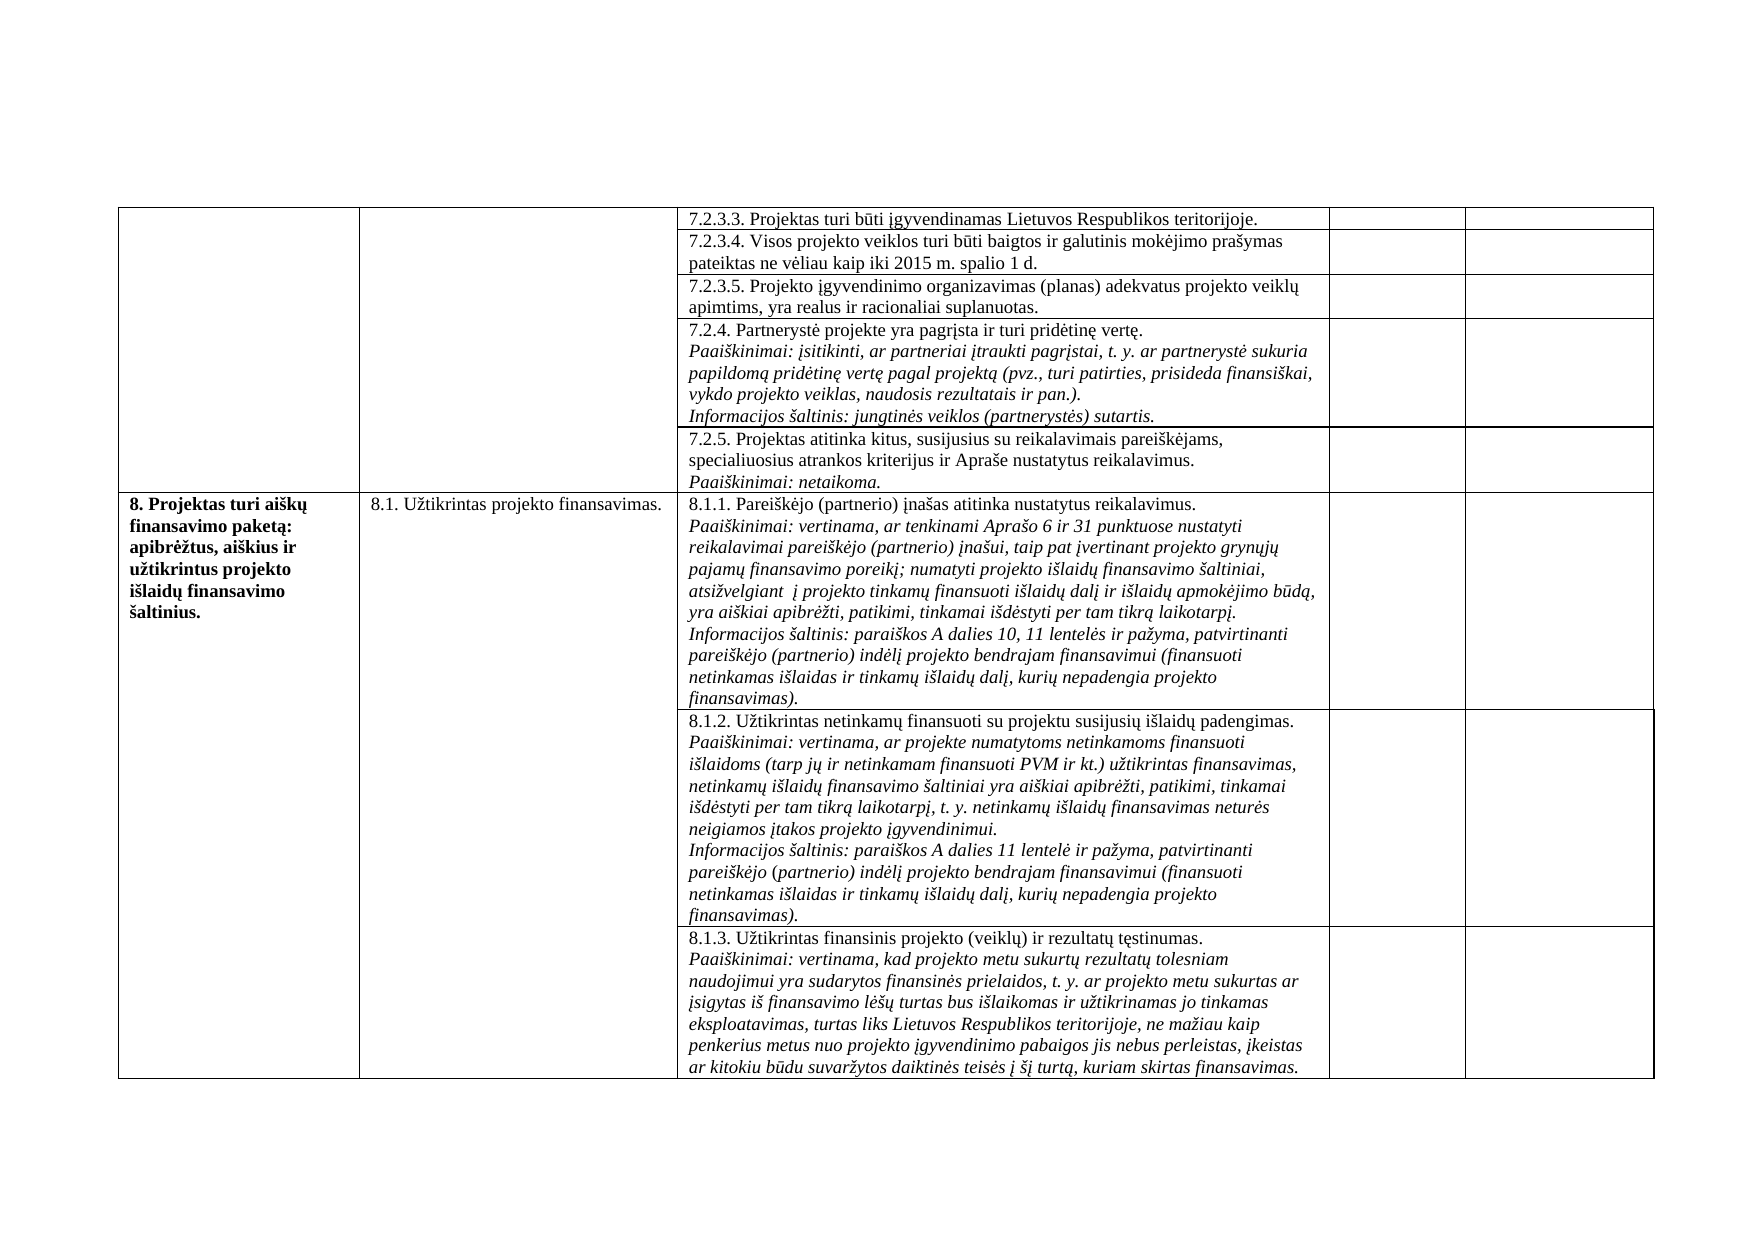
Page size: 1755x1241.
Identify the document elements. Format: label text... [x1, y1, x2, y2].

table_cell [360, 208, 677, 492]
table_cell 8.1.2. Užtikrintas netinkamų finansuoti su projektu susijusių išlaidų padengimas. Paaiškinimai: vertinama, ar projekte numatytoms netinkamoms finansuoti išlaidoms (tarp jų ir netinkamam finansuoti PVM ir kt.) užtikrintas finansavimas, netinkamų išlaidų finansavimo šaltiniai yra aiškiai apibrėžti, patikimi, tinkamai išdėstyti per tam tikrą laikotarpį, t. y. netinkamų išlaidų finansavimas neturės neigiamos įtakos projekto įgyvendinimui. Informacijos šaltinis: paraiškos A dalies 11 lentelė ir pažyma, patvirtinanti pareiškėjo (partnerio) indėlį projekto bendrajam finansavimui (finansuoti netinkamas išlaidas ir tinkamų išlaidų dalį, kurių nepadengia projekto finansavimas). [678, 710, 1329, 926]
table_cell [1330, 208, 1465, 229]
table_cell [1330, 319, 1465, 426]
table_cell 8.1. Užtikrintas projekto finansavimas. [360, 493, 677, 1077]
table_cell 7.2.5. Projektas atitinka kitus, susijusius su reikalavimais pareiškėjams, specialiuosius atrankos kriterijus ir Apraše nustatytus reikalavimus. Paaiškinimai: netaikoma. [678, 428, 1329, 492]
table_cell 7.2.4. Partnerystė projekte yra pagrįsta ir turi pridėtinę vertę. Paaiškinimai: įsitikinti, ar partneriai įtraukti pagrįstai, t. y. ar partnerystė sukuria papildomą pridėtinę vertę pagal projektą (pvz., turi patirties, prisideda finansiškai, vykdo projekto veiklas, naudosis rezultatais ir pan.). Informacijos šaltinis: jungtinės veiklos (partnerystės) sutartis. [678, 319, 1329, 426]
table_cell 7.2.3.4. Visos projekto veiklos turi būti baigtos ir galutinis mokėjimo prašymas pateiktas ne vėliau kaip iki 2015 m. spalio 1 d. [678, 230, 1329, 273]
table_cell [1466, 927, 1653, 1077]
table_cell [1330, 927, 1465, 1077]
table_cell [1330, 710, 1465, 926]
table_cell 8.1.3. Užtikrintas finansinis projekto (veiklų) ir rezultatų tęstinumas. Paaiškinimai: vertinama, kad projekto metu sukurtų rezultatų tolesniam naudojimui yra sudarytos finansinės prielaidos, t. y. ar projekto metu sukurtas ar įsigytas iš finansavimo lėšų turtas bus išlaikomas ir užtikrinamas jo tinkamas eksploatavimas, turtas liks Lietuvos Respublikos teritorijoje, ne mažiau kaip penkerius metus nuo projekto įgyvendinimo pabaigos jis nebus perleistas, įkeistas ar kitokiu būdu suvaržytos daiktinės teisės į šį turtą, kuriam skirtas finansavimas. [678, 927, 1329, 1077]
table_cell [1466, 230, 1653, 273]
table_cell [1466, 208, 1653, 229]
table_cell [1466, 493, 1653, 709]
table_cell [1330, 230, 1465, 273]
table_cell [1466, 428, 1653, 492]
table_cell [1330, 275, 1465, 318]
table_cell [1330, 428, 1465, 492]
table_cell 7.2.3.3. Projektas turi būti įgyvendinamas Lietuvos Respublikos teritorijoje. [678, 208, 1329, 229]
table_cell [119, 208, 359, 492]
table_cell [1330, 493, 1465, 709]
table_cell 8. Projektas turi aiškų finansavimo paketą: apibrėžtus, aiškius ir užtikrintus projekto išlaidų finansavimo šaltinius. [119, 493, 359, 1077]
table_cell [1466, 319, 1653, 426]
table_cell 7.2.3.5. Projekto įgyvendinimo organizavimas (planas) adekvatus projekto veiklų apimtims, yra realus ir racionaliai suplanuotas. [678, 275, 1329, 318]
table_cell [1466, 710, 1653, 926]
table_cell 8.1.1. Pareiškėjo (partnerio) įnašas atitinka nustatytus reikalavimus. Paaiškinimai: vertinama, ar tenkinami Aprašo 6 ir 31 punktuose nustatyti reikalavimai pareiškėjo (partnerio) įnašui, taip pat įvertinant projekto grynųjų pajamų finansavimo poreikį; numatyti projekto išlaidų finansavimo šaltiniai, atsižvelgiant į projekto tinkamų finansuoti išlaidų dalį ir išlaidų apmokėjimo būdą, yra aiškiai apibrėžti, patikimi, tinkamai išdėstyti per tam tikrą laikotarpį. Informacijos šaltinis: paraiškos A dalies 10, 11 lentelės ir pažyma, patvirtinanti pareiškėjo (partnerio) indėlį projekto bendrajam finansavimui (finansuoti netinkamas išlaidas ir tinkamų išlaidų dalį, kurių nepadengia projekto finansavimas). [678, 493, 1329, 709]
table_cell [1466, 275, 1653, 318]
